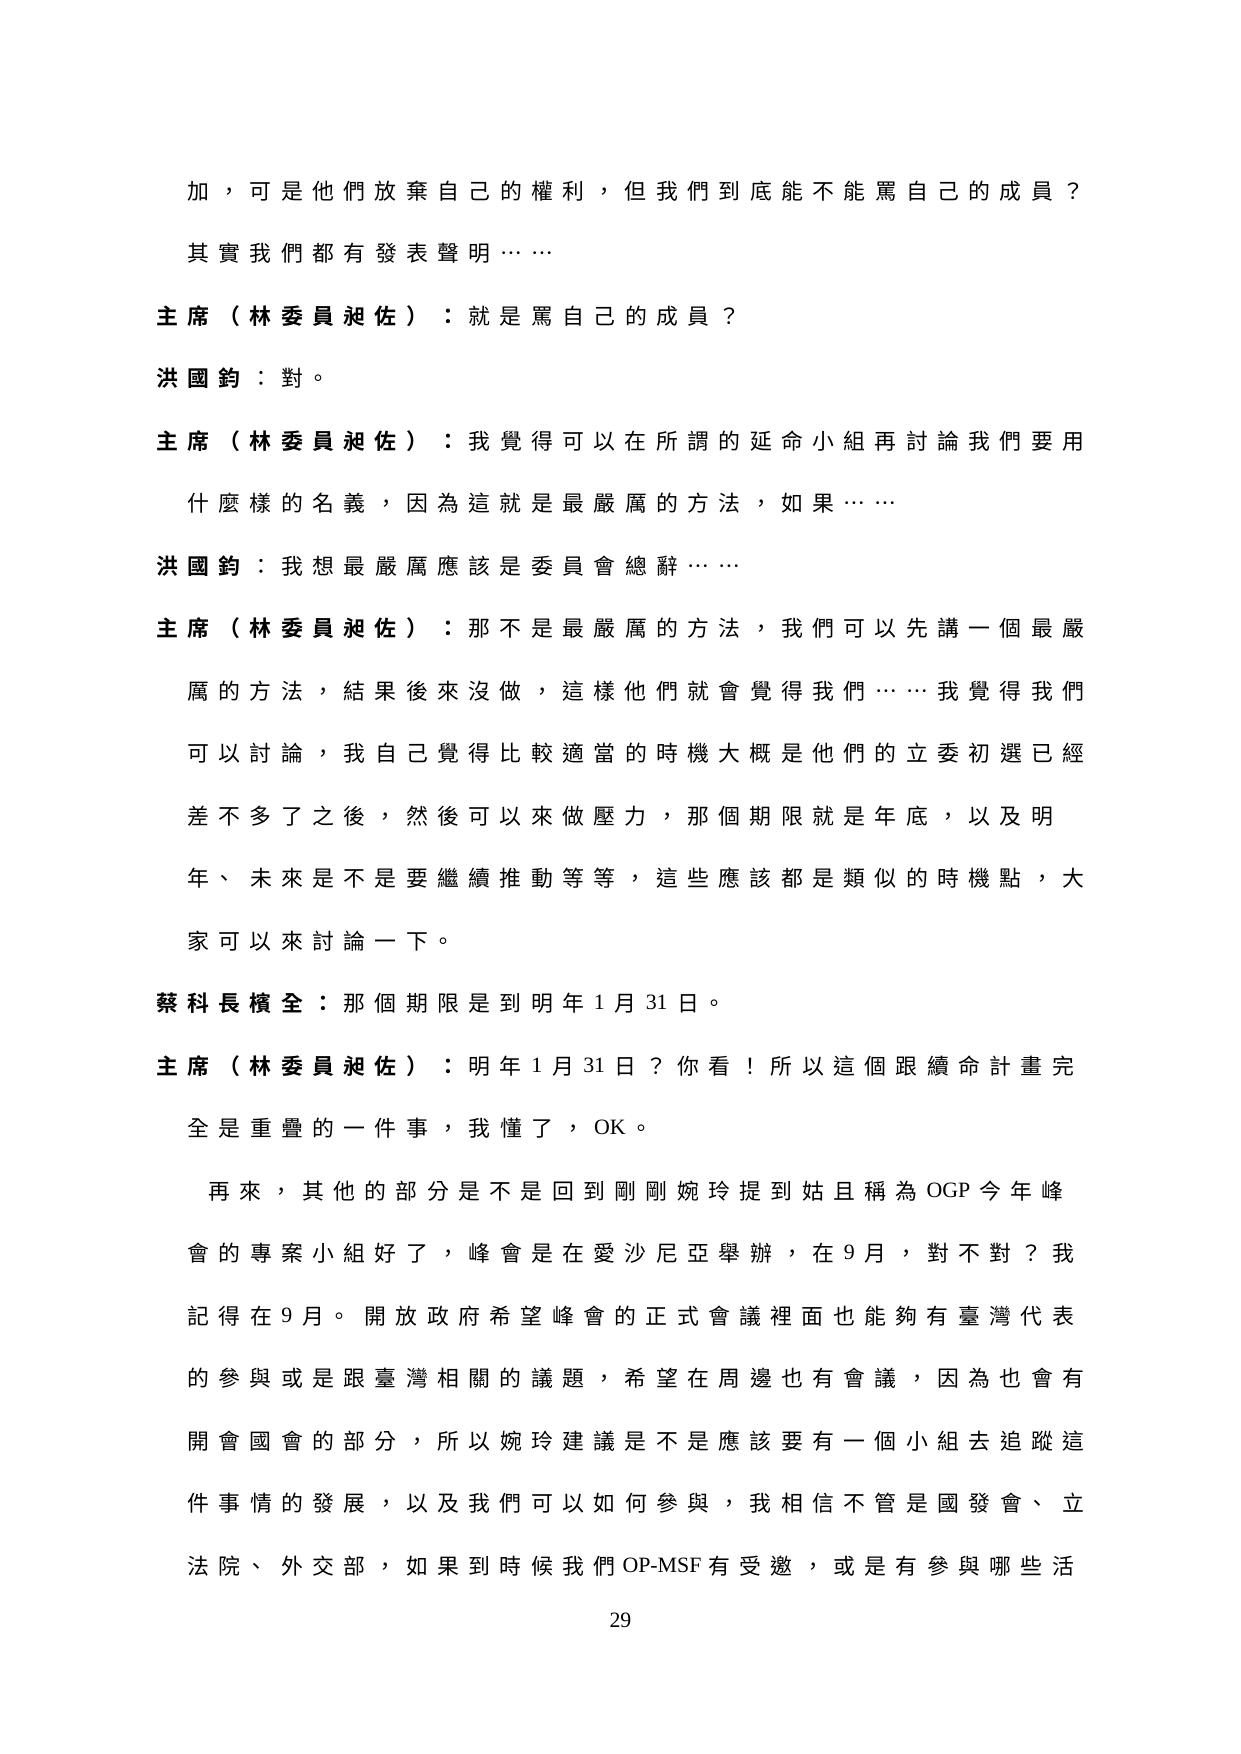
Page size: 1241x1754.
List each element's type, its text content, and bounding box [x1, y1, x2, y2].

text 主席（林委員昶佐）：我覺得可以在所謂的延命小組再討論我們要用什麼樣的名義，因為這就是最嚴厲的方法，如果…… [151, 408, 1089, 533]
text 洪國鈞：我想最嚴厲應該是委員會總辭…… [151, 533, 1089, 596]
text 洪國鈞：對。 [151, 346, 1089, 408]
text 主席（林委員昶佐）：那不是最嚴厲的方法，我們可以先講一個最嚴厲的方法，結果後來沒做，這樣他們就會覺得我們……我覺得我們可以討論，我自己覺得比較適當的時機大概是他們的立委初選已經差不多了之後，然後可以來做壓力，那個期限就是年底，以及明年、未來是不是要繼續推動等等，這些應該都是類似的時機點，大家可以來討論一下。 [151, 596, 1089, 971]
text 加，可是他們放棄自己的權利，但我們到底能不能罵自己的成員？其實我們都有發表聲明…… [151, 158, 1089, 283]
text 主席（林委員昶佐）：就是罵自己的成員？ [151, 283, 1089, 346]
text 蔡科長檳全：那個期限是到明年1月31日。 [151, 971, 1089, 1033]
text 主席（林委員昶佐）：明年1月31日？你看！所以這個跟續命計畫完全是重疊的一件事，我懂了，OK。 [151, 1033, 1089, 1158]
text 再來，其他的部分是不是回到剛剛婉玲提到姑且稱為OGP今年峰會的專案小組好了，峰會是在愛沙尼亞舉辦，在9月，對不對？我記得在9月。開放政府希望峰會的正式會議裡面也能夠有臺灣代表的參與或是跟臺灣相關的議題，希望在周邊也有會議，因為也會有開會國會的部分，所以婉玲建議是不是應該要有一個小組去追蹤這件事情的發展，以及我們可以如何參與，我相信不管是國發會、立法院、外交部，如果到時候我們OP-MSF有受邀，或是有參與哪些活 [173, 1158, 1089, 1596]
